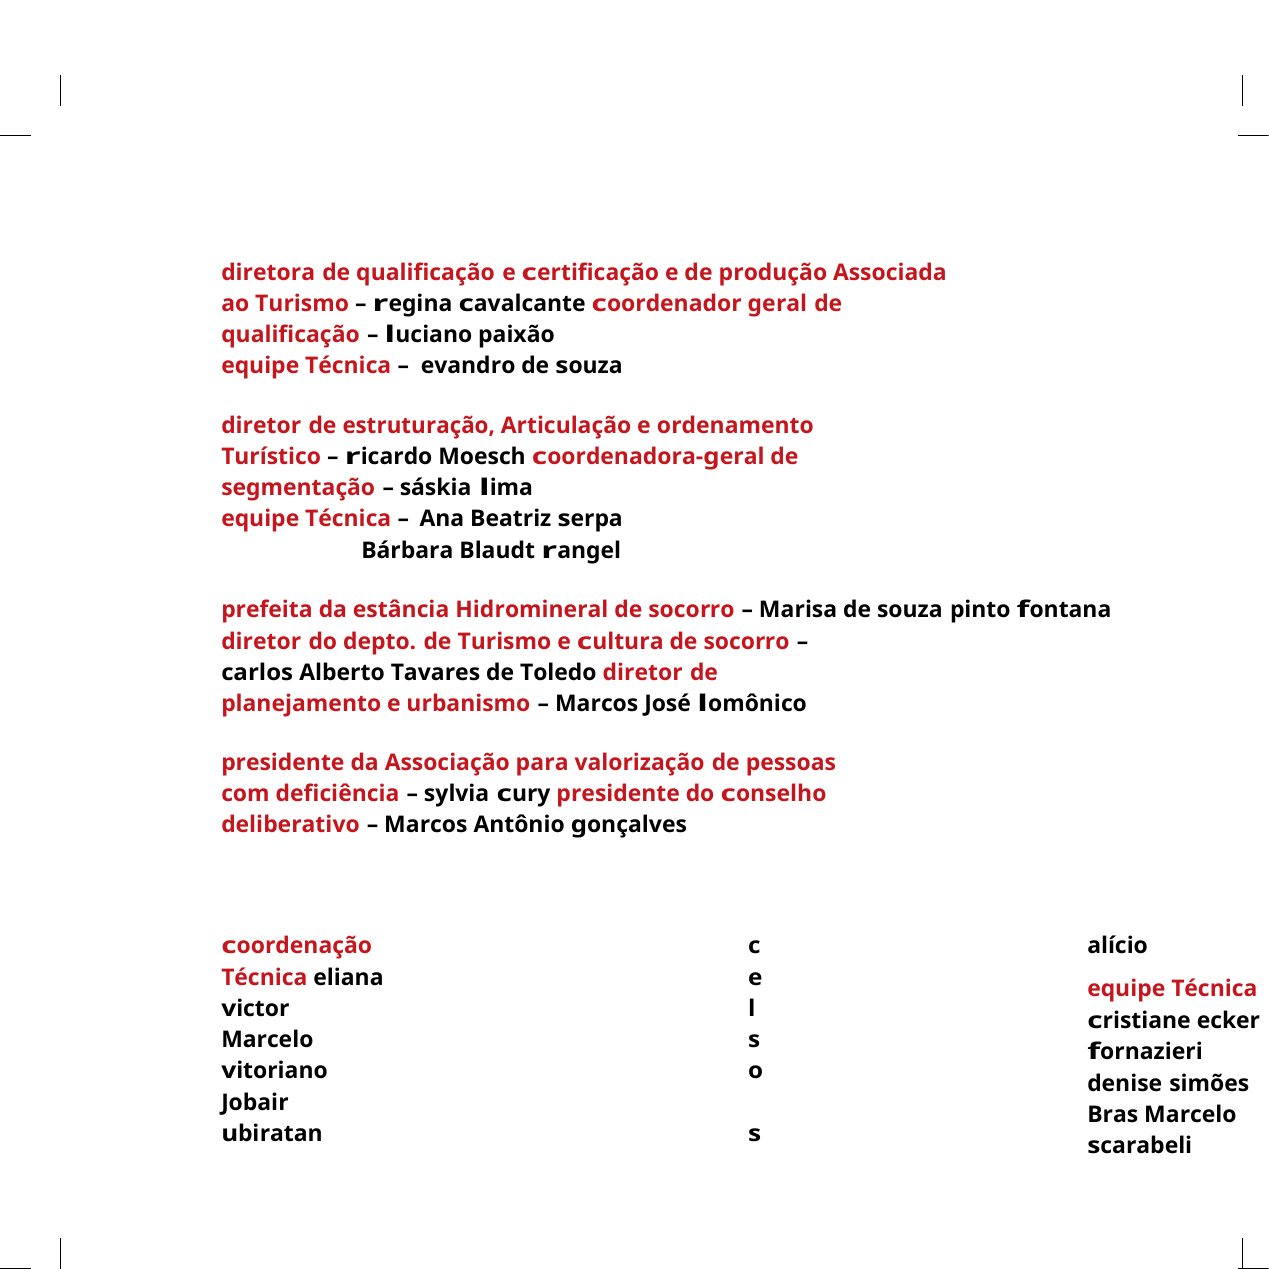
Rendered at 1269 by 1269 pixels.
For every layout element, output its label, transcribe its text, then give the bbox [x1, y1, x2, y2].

text Marcelo vitoriano Jobair ubiratan celso salício [1087, 929, 1214, 961]
text Marcelo vitoriano Jobair ubiratan celso salício [221, 1023, 361, 1148]
text equipe Técnica – evandro de souza [221, 349, 1269, 381]
text equipe Técnica [1087, 972, 1269, 1004]
text Bárbara Blaudt rangel [361, 534, 1269, 565]
text cristiane ecker fornazieri denise simões Bras Marcelo scarabeli [1087, 1004, 1269, 1160]
text diretora de qualificação e certificação e de produção Associada ao Turismo – regina cavalcante coordenador geral de qualificação – luciano paixão [221, 256, 968, 349]
text equipe Técnica – Ana Beatriz serpa [221, 502, 1269, 534]
text coordenação Técnica eliana victor [221, 929, 388, 1023]
text presidente da Associação para valorização de pessoas com deficiência – sylvia cury presidente do conselho deliberativo – Marcos Antônio gonçalves [221, 746, 875, 840]
text diretor do depto. de Turismo e cultura de socorro – carlos Alberto Tavares de Toledo diretor de planejamento e urbanismo – Marcos José lomônico [221, 625, 883, 718]
text diretor de estruturação, Articulação e ordenamento Turístico – ricardo Moesch coordenadora-geral de segmentação – sáskia lima [221, 409, 833, 502]
text prefeita da estância Hidromineral de socorro – Marisa de souza pinto fontana [221, 593, 1269, 624]
